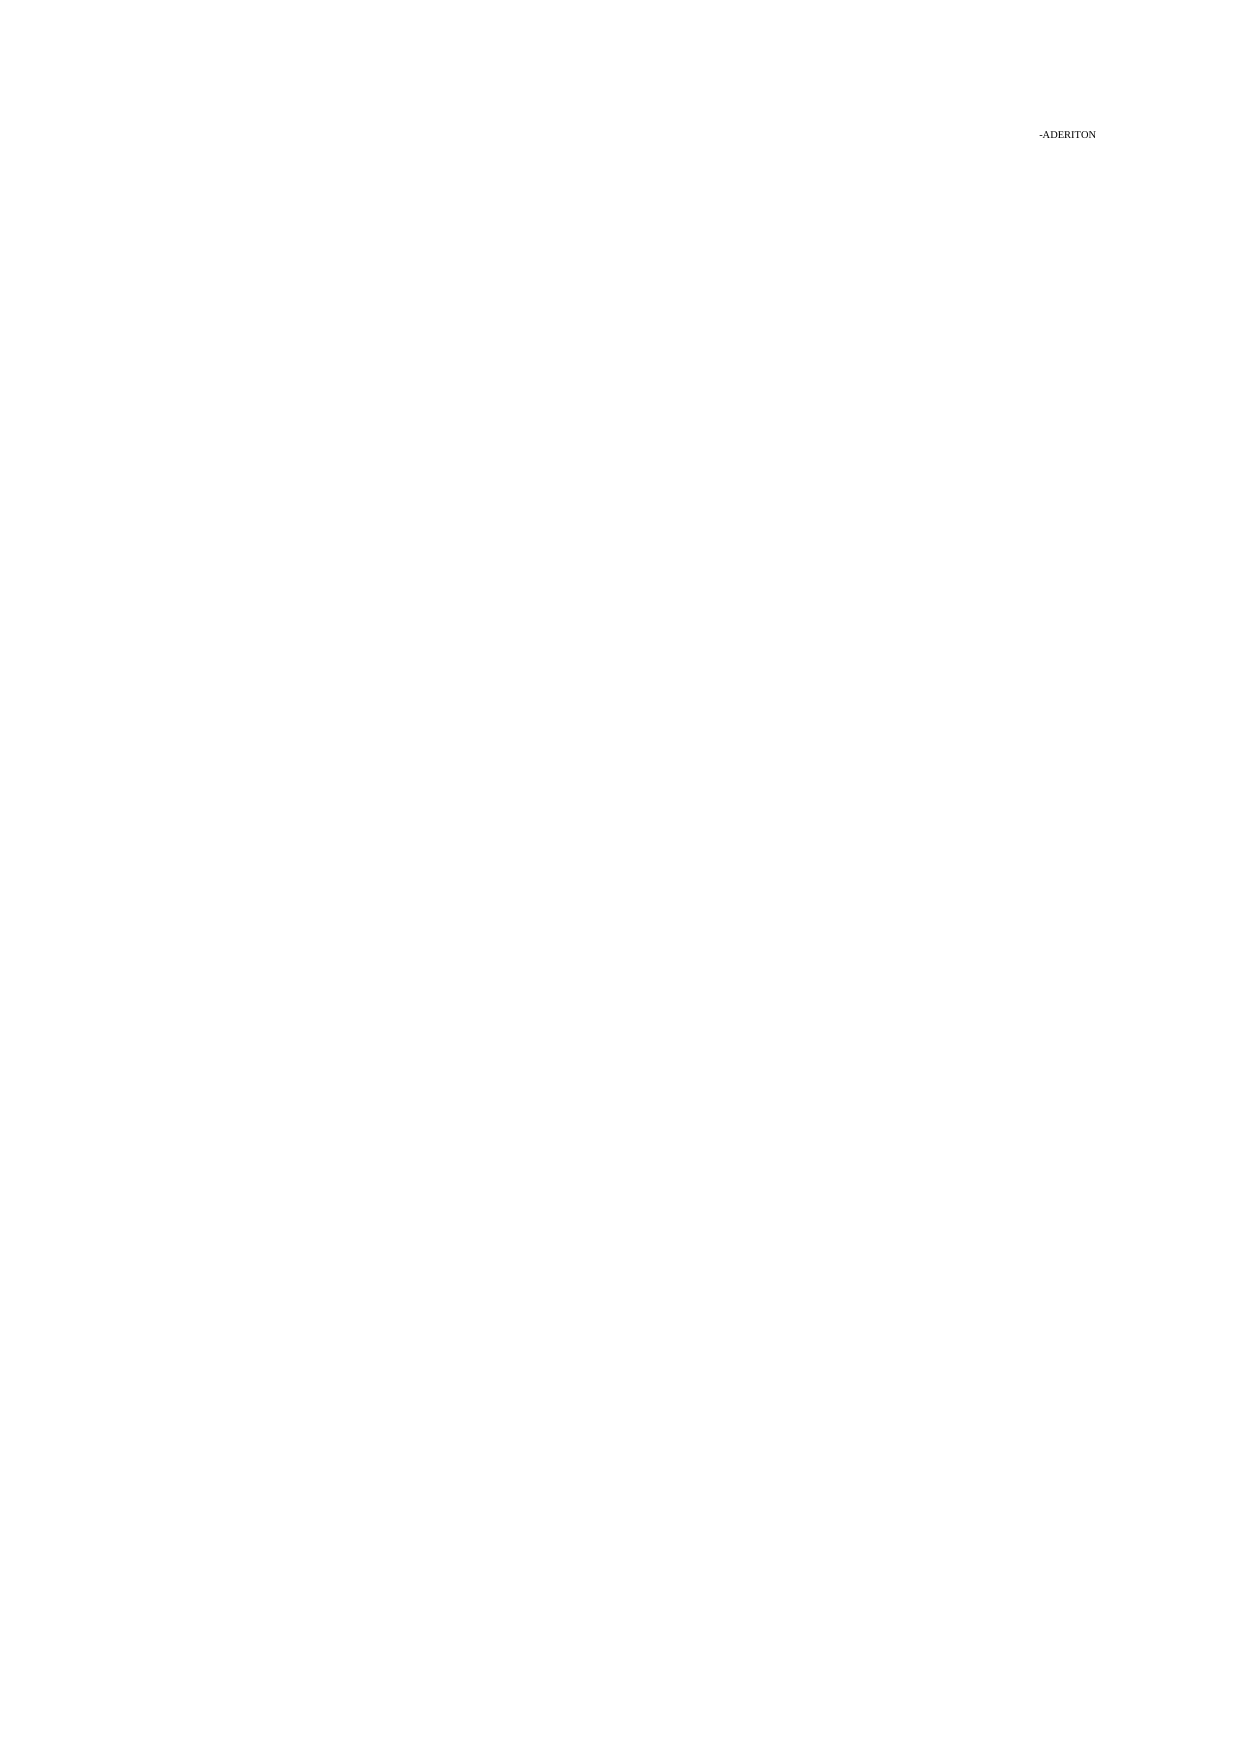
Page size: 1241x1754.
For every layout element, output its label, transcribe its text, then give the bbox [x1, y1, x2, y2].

text -ADERITON [165, 129, 1096, 141]
